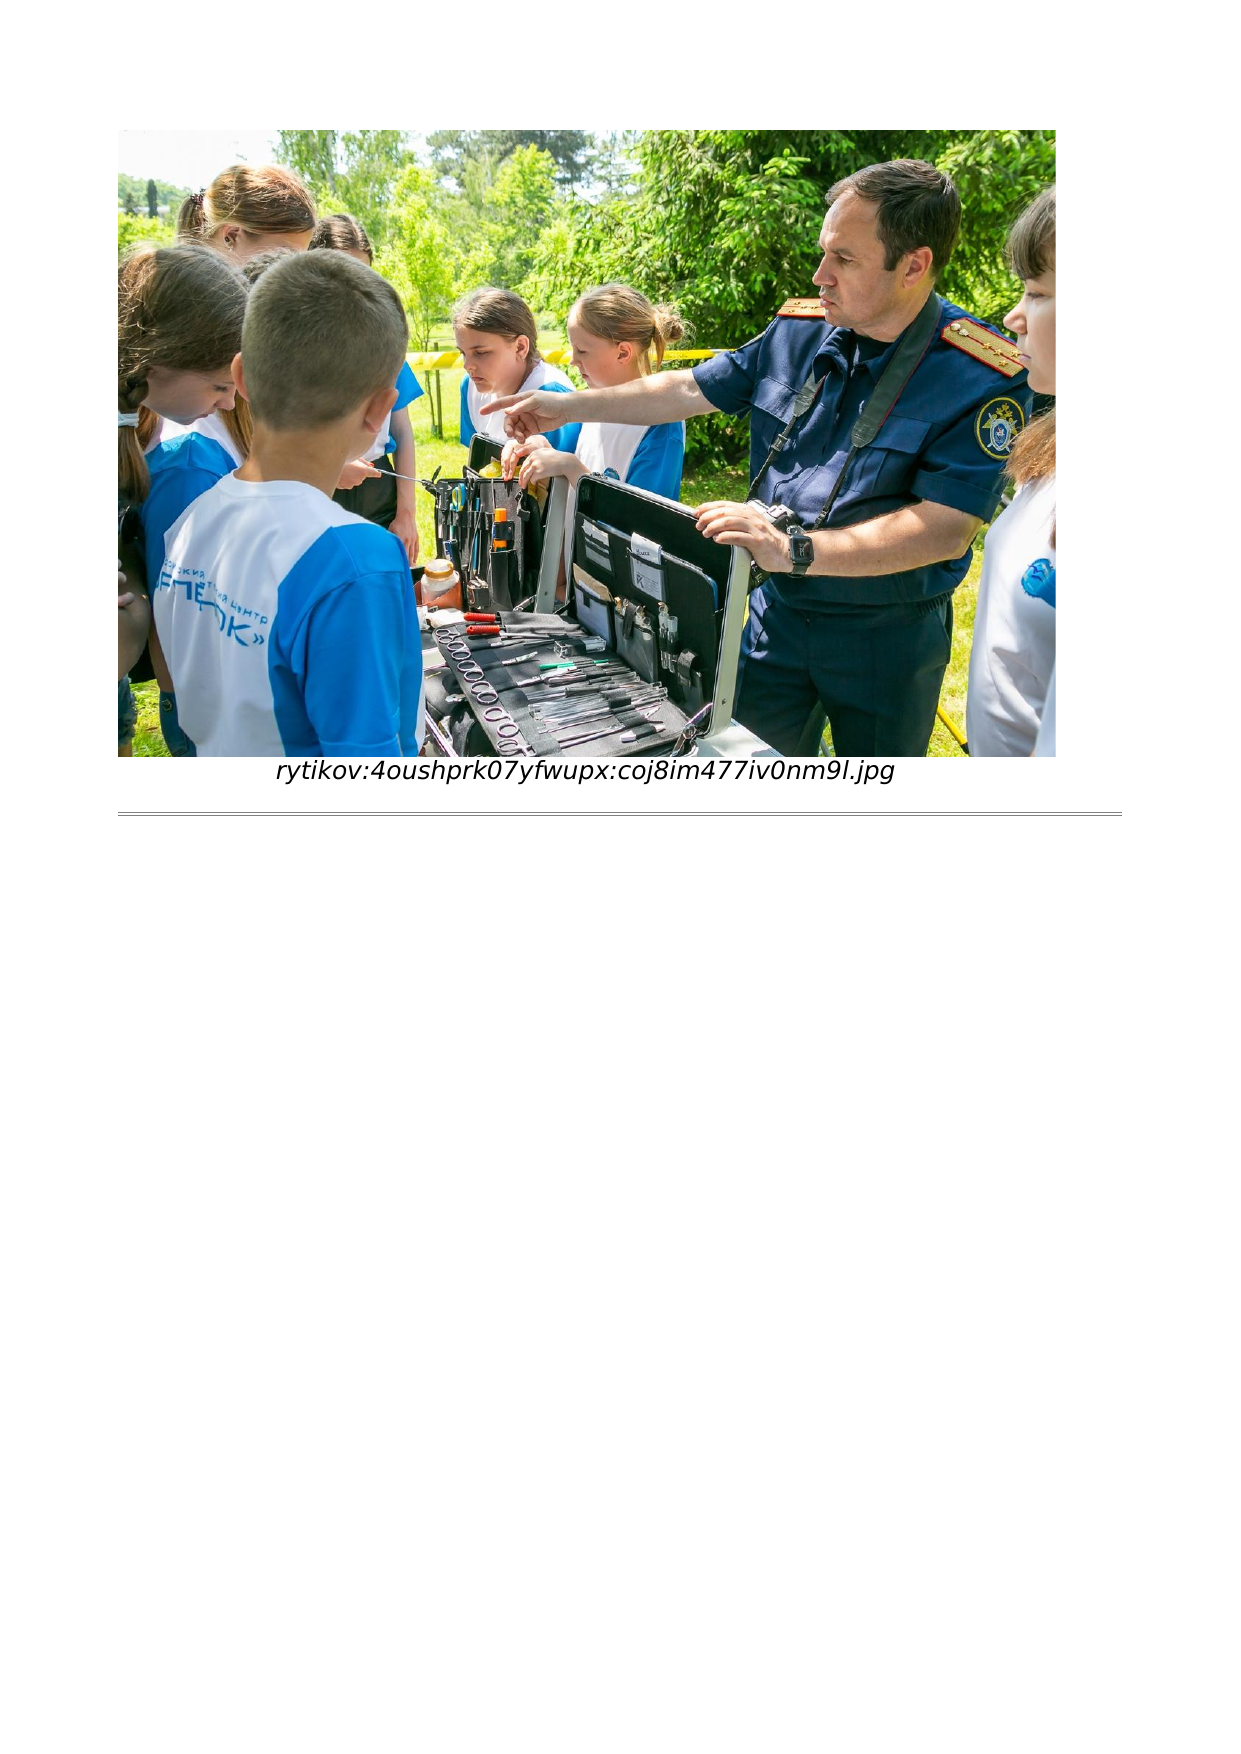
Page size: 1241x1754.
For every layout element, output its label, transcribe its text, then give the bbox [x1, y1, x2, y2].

text rytikov:4oushprk07yfwupx:coj8im477iv0nm9l.jpg [118, 757, 1056, 785]
picture [118, 130, 1056, 757]
